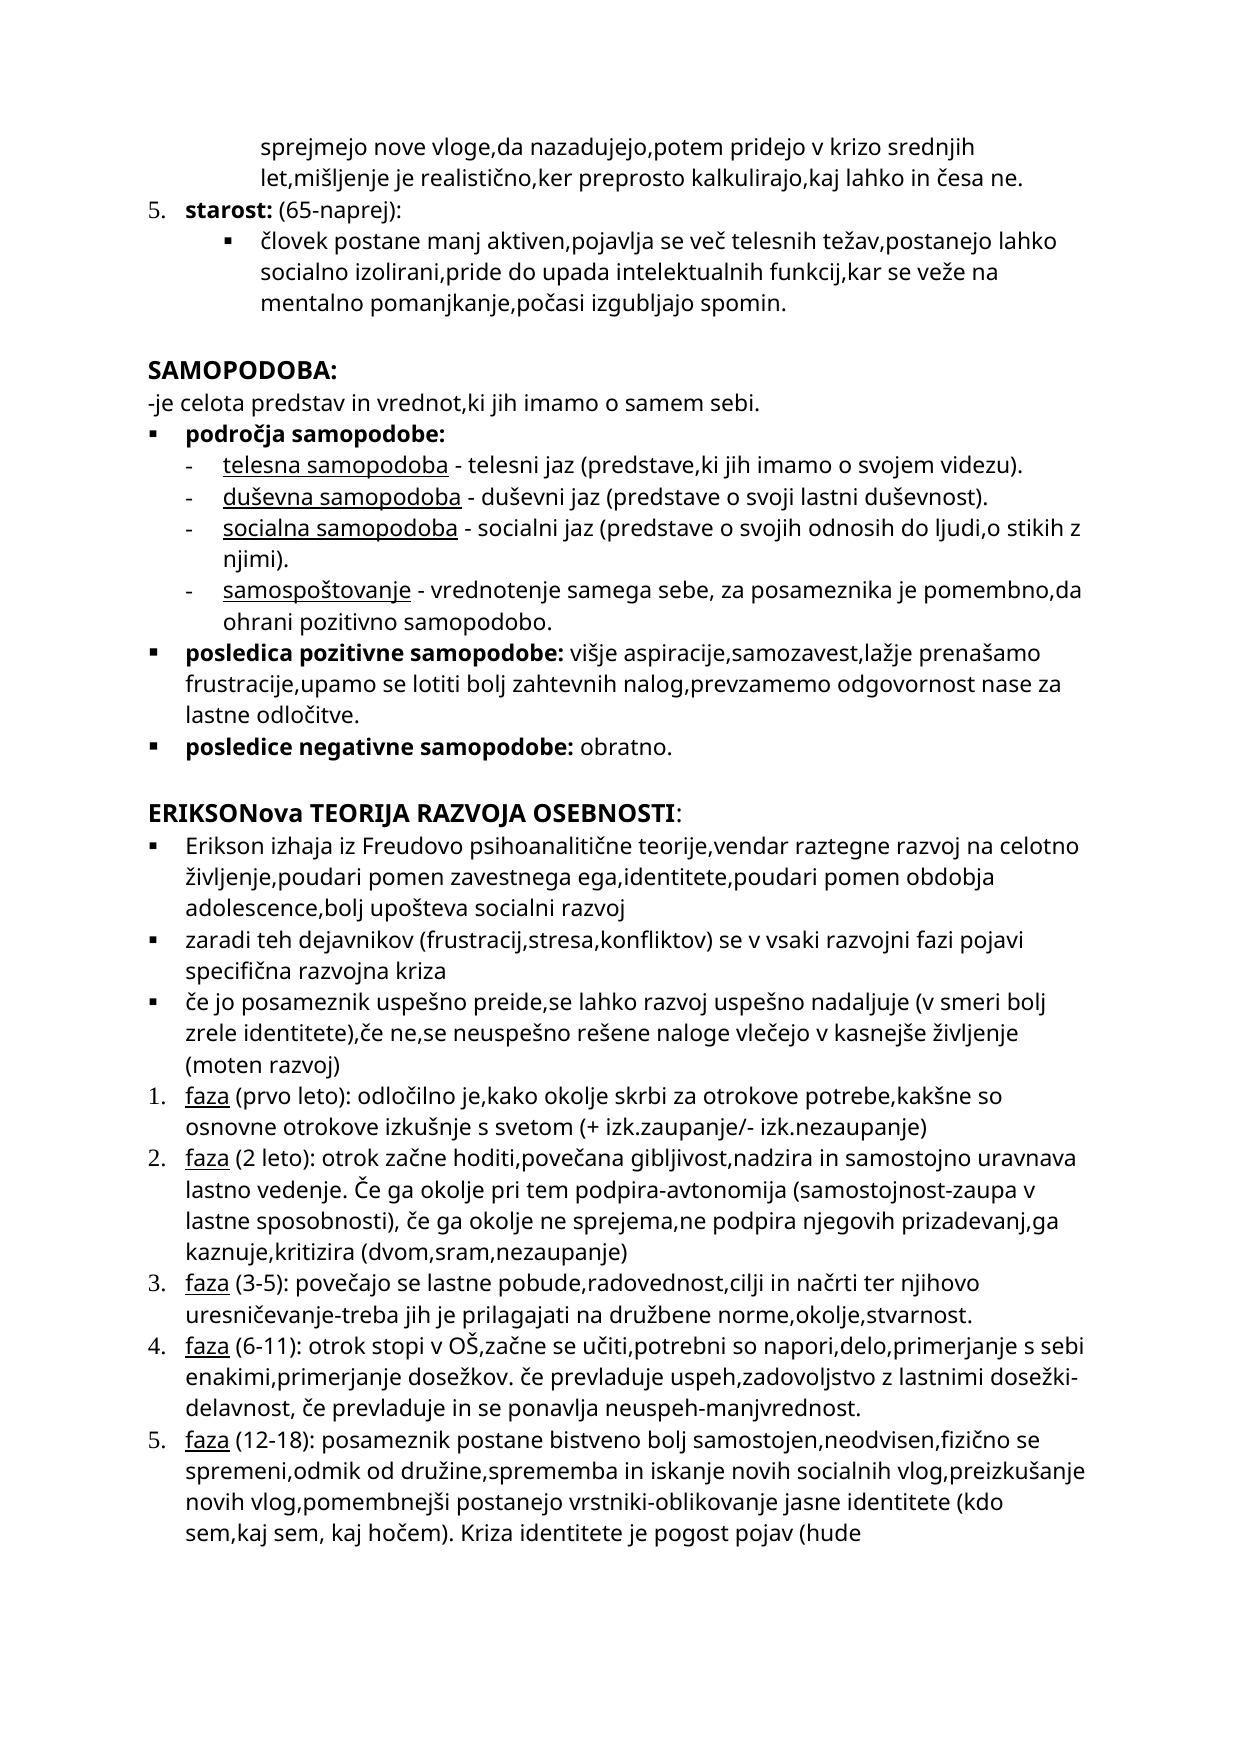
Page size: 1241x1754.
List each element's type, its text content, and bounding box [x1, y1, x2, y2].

list posledica pozitivne samopodobe: višje aspiracije,samozavest,lažje prenašamo frustracije,upamo se lotiti bolj zahtevnih nalog,prevzamemo odgovornost nase za lastne odločitve. [148, 637, 1092, 730]
text SAMOPODOBA: [148, 353, 1092, 387]
list sprejmejo nove vloge,da nazadujejo,potem pridejo v krizo srednjih let,mišljenje je realistično,ker preprosto kalkulirajo,kaj lahko in česa ne. [223, 131, 1092, 193]
list če jo posameznik uspešno preide,se lahko razvoj uspešno nadaljuje (v smeri bolj zrele identitete),če ne,se neuspešno rešene naloge vlečejo v kasnejše življenje (moten razvoj) [148, 986, 1092, 1080]
list področja samopodobe: [148, 418, 1092, 449]
list faza (prvo leto): odločilno je,kako okolje skrbi za otrokove potrebe,kakšne so osnovne otrokove izkušnje s svetom (+ izk.zaupanje/- izk.nezaupanje) [148, 1080, 1092, 1142]
list starost: (65-naprej): [148, 193, 1092, 225]
text -je celota predstav in vrednot,ki jih imamo o samem sebi. [148, 387, 1092, 418]
list faza (3-5): povečajo se lastne pobude,radovednost,cilji in načrti ter njihovo uresničevanje-treba jih je prilagajati na družbene norme,okolje,stvarnost. [148, 1267, 1092, 1330]
list človek postane manj aktiven,pojavlja se več telesnih težav,postanejo lahko socialno izolirani,pride do upada intelektualnih funkcij,kar se veže na mentalno pomanjkanje,počasi izgubljajo spomin. [223, 225, 1092, 318]
list socialna samopodoba - socialni jaz (predstave o svojih odnosih do ljudi,o stikih z njimi). [185, 512, 1092, 574]
list posledice negativne samopodobe: obratno. [148, 730, 1092, 762]
list faza (2 leto): otrok začne hoditi,povečana gibljivost,nadzira in samostojno uravnava lastno vedenje. Če ga okolje pri tem podpira-avtonomija (samostojnost-zaupa v lastne sposobnosti), če ga okolje ne sprejema,ne podpira njegovih prizadevanj,ga kaznuje,kritizira (dvom,sram,nezaupanje) [148, 1142, 1092, 1267]
list Erikson izhaja iz Freudovo psihoanalitične teorije,vendar raztegne razvoj na celotno življenje,poudari pomen zavestnega ega,identitete,poudari pomen obdobja adolescence,bolj upošteva socialni razvoj [148, 830, 1092, 923]
list telesna samopodoba - telesni jaz (predstave,ki jih imamo o svojem videzu). [185, 449, 1092, 480]
list samospoštovanje - vrednotenje samega sebe, za posameznika je pomembno,da ohrani pozitivno samopodobo. [185, 574, 1092, 637]
list faza (12-18): posameznik postane bistveno bolj samostojen,neodvisen,fizično se spremeni,odmik od družine,sprememba in iskanje novih socialnih vlog,preizkušanje novih vlog,pomembnejši postanejo vrstniki-oblikovanje jasne identitete (kdo sem,kaj sem, kaj hočem). Kriza identitete je pogost pojav (hude [148, 1423, 1092, 1548]
text ERIKSONova TEORIJA RAZVOJA OSEBNOSTI: [148, 796, 1092, 830]
list zaradi teh dejavnikov (frustracij,stresa,konfliktov) se v vsaki razvojni fazi pojavi specifična razvojna kriza [148, 923, 1092, 986]
list duševna samopodoba - duševni jaz (predstave o svoji lastni duševnost). [185, 480, 1092, 512]
list faza (6-11): otrok stopi v OŠ,začne se učiti,potrebni so napori,delo,primerjanje s sebi enakimi,primerjanje dosežkov. če prevladuje uspeh,zadovoljstvo z lastnimi dosežki-delavnost, če prevladuje in se ponavlja neuspeh-manjvrednost. [148, 1330, 1092, 1423]
